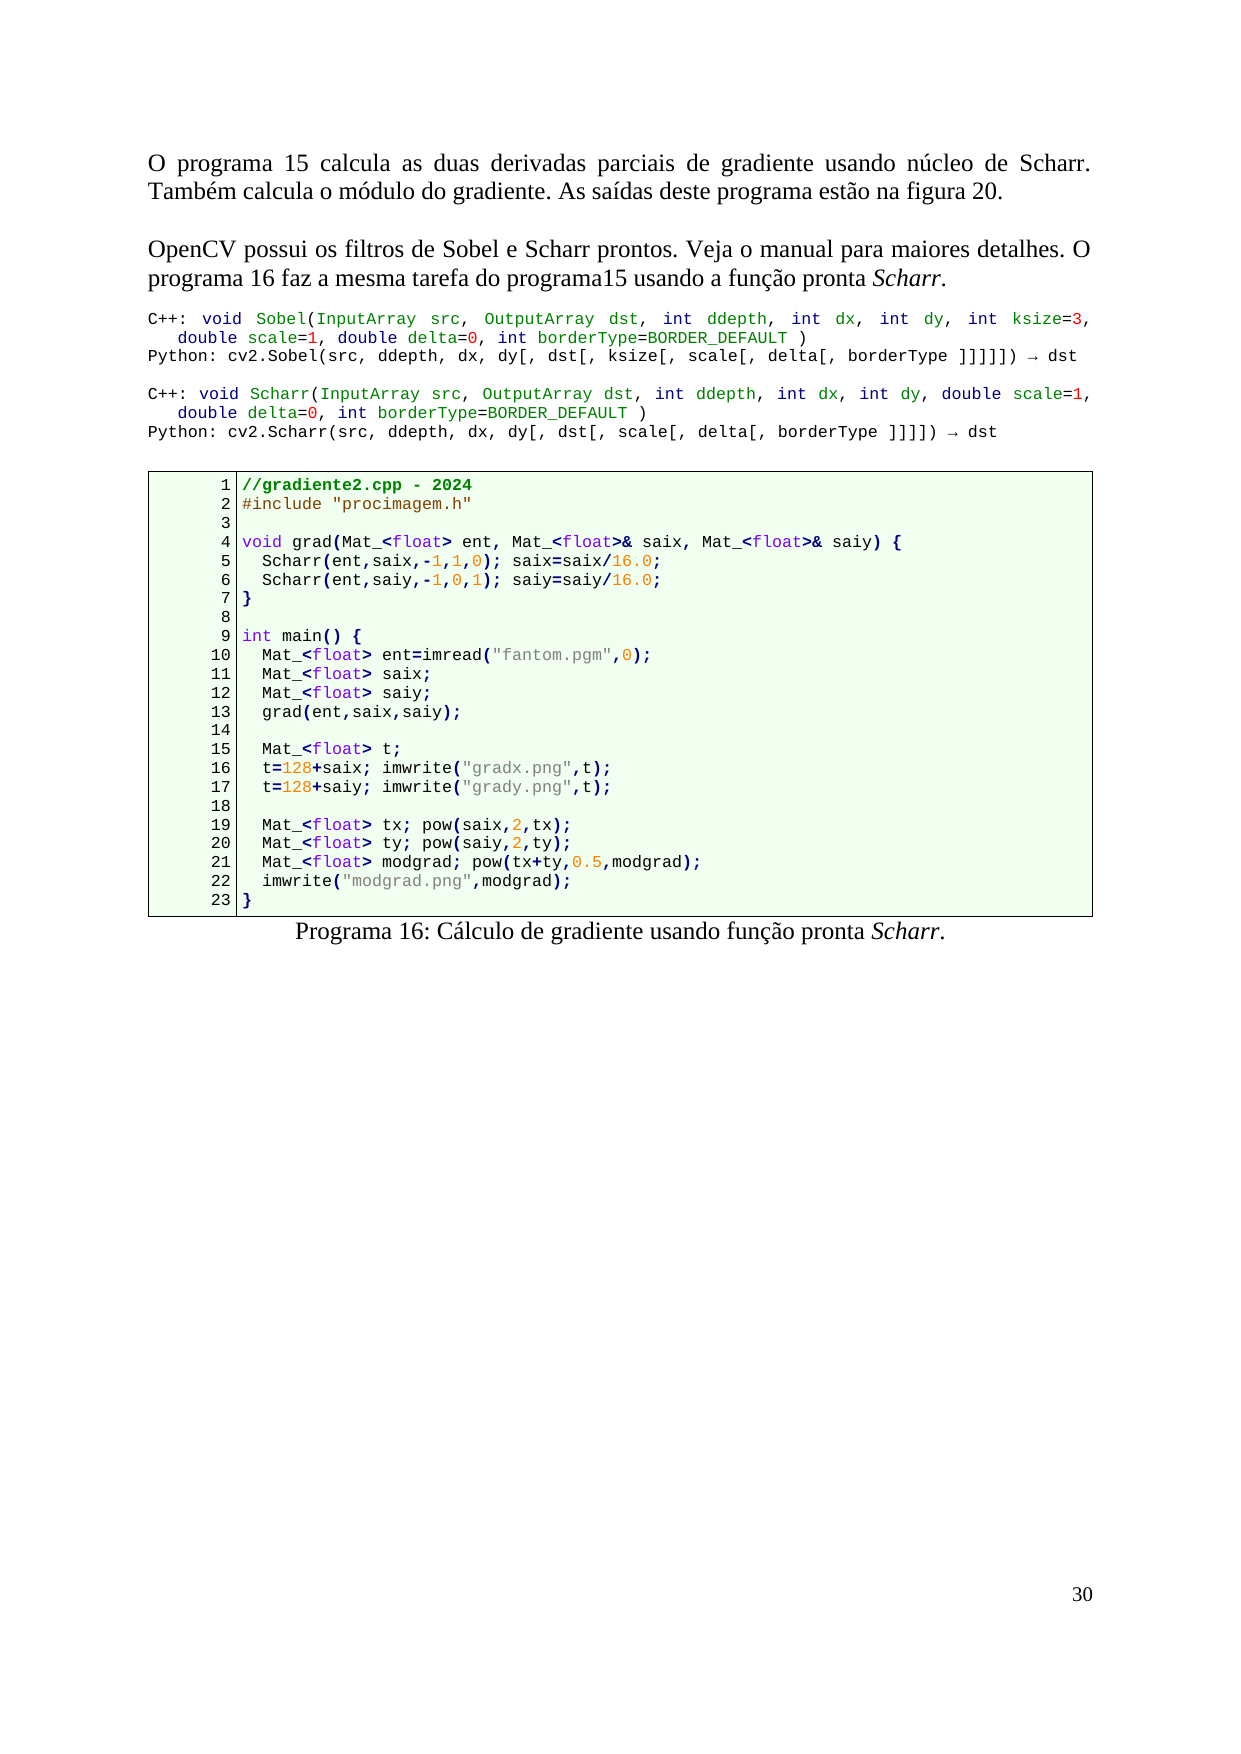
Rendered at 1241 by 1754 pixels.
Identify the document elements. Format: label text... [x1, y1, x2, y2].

text C++: void Scharr(InputArray src, OutputArray dst, int ddepth, int dx, int dy, double scale=1, double delta=0, int borderType=BORDER_DEFAULT ) [148, 386, 1092, 423]
text C++: void Sobel(InputArray src, OutputArray dst, int ddepth, int dx, int dy, int ksize=3, double scale=1, double delta=0, int borderType=BORDER_DEFAULT ) [148, 310, 1092, 348]
table_header //gradiente2.cpp - 2024 #include "procimagem.h" void grad(Mat_<float> ent, Mat_<float>& saix, Mat_<float>& saiy) { Scharr(ent,saix,-1,1,0); saix=saix/16.0; Scharr(ent,saiy,-1,0,1); saiy=saiy/16.0; } int main() { Mat_<float> ent=imread("fantom.pgm",0); Mat_<float> saix; Mat_<float> saiy; grad(ent,saix,saiy); Mat_<float> t; t=128+saix; imwrite("gradx.png",t); t=128+saiy; imwrite("grady.png",t); Mat_<float> tx; pow(saix,2,tx); Mat_<float> ty; pow(saiy,2,ty); Mat_<float> modgrad; pow(tx+ty,0.5,modgrad); imwrite("modgrad.png",modgrad); } [237, 472, 1092, 916]
text Python: cv2.Sobel(src, ddepth, dx, dy[, dst[, ksize[, scale[, delta[, borderType ]]]]]) → dst [148, 348, 1092, 367]
text OpenCV possui os filtros de Sobel e Scharr prontos. Veja o manual para maiores detalhes. O programa 16 faz a mesma tarefa do programa15 usando a função pronta Scharr. [148, 234, 1092, 291]
text Programa 16: Cálculo de gradiente usando função pronta Scharr. [148, 917, 1092, 945]
table_header 1 2 3 4 5 6 7 8 9 10 11 12 13 14 15 16 17 18 19 20 21 22 23 [149, 472, 236, 916]
text Python: cv2.Scharr(src, ddepth, dx, dy[, dst[, scale[, delta[, borderType ]]]]) → dst [148, 423, 1092, 442]
text O programa 15 calcula as duas derivadas parciais de gradiente usando núcleo de Scharr. Também calcula o módulo do gradiente. As saídas deste programa estão na figura 20. [148, 148, 1092, 205]
